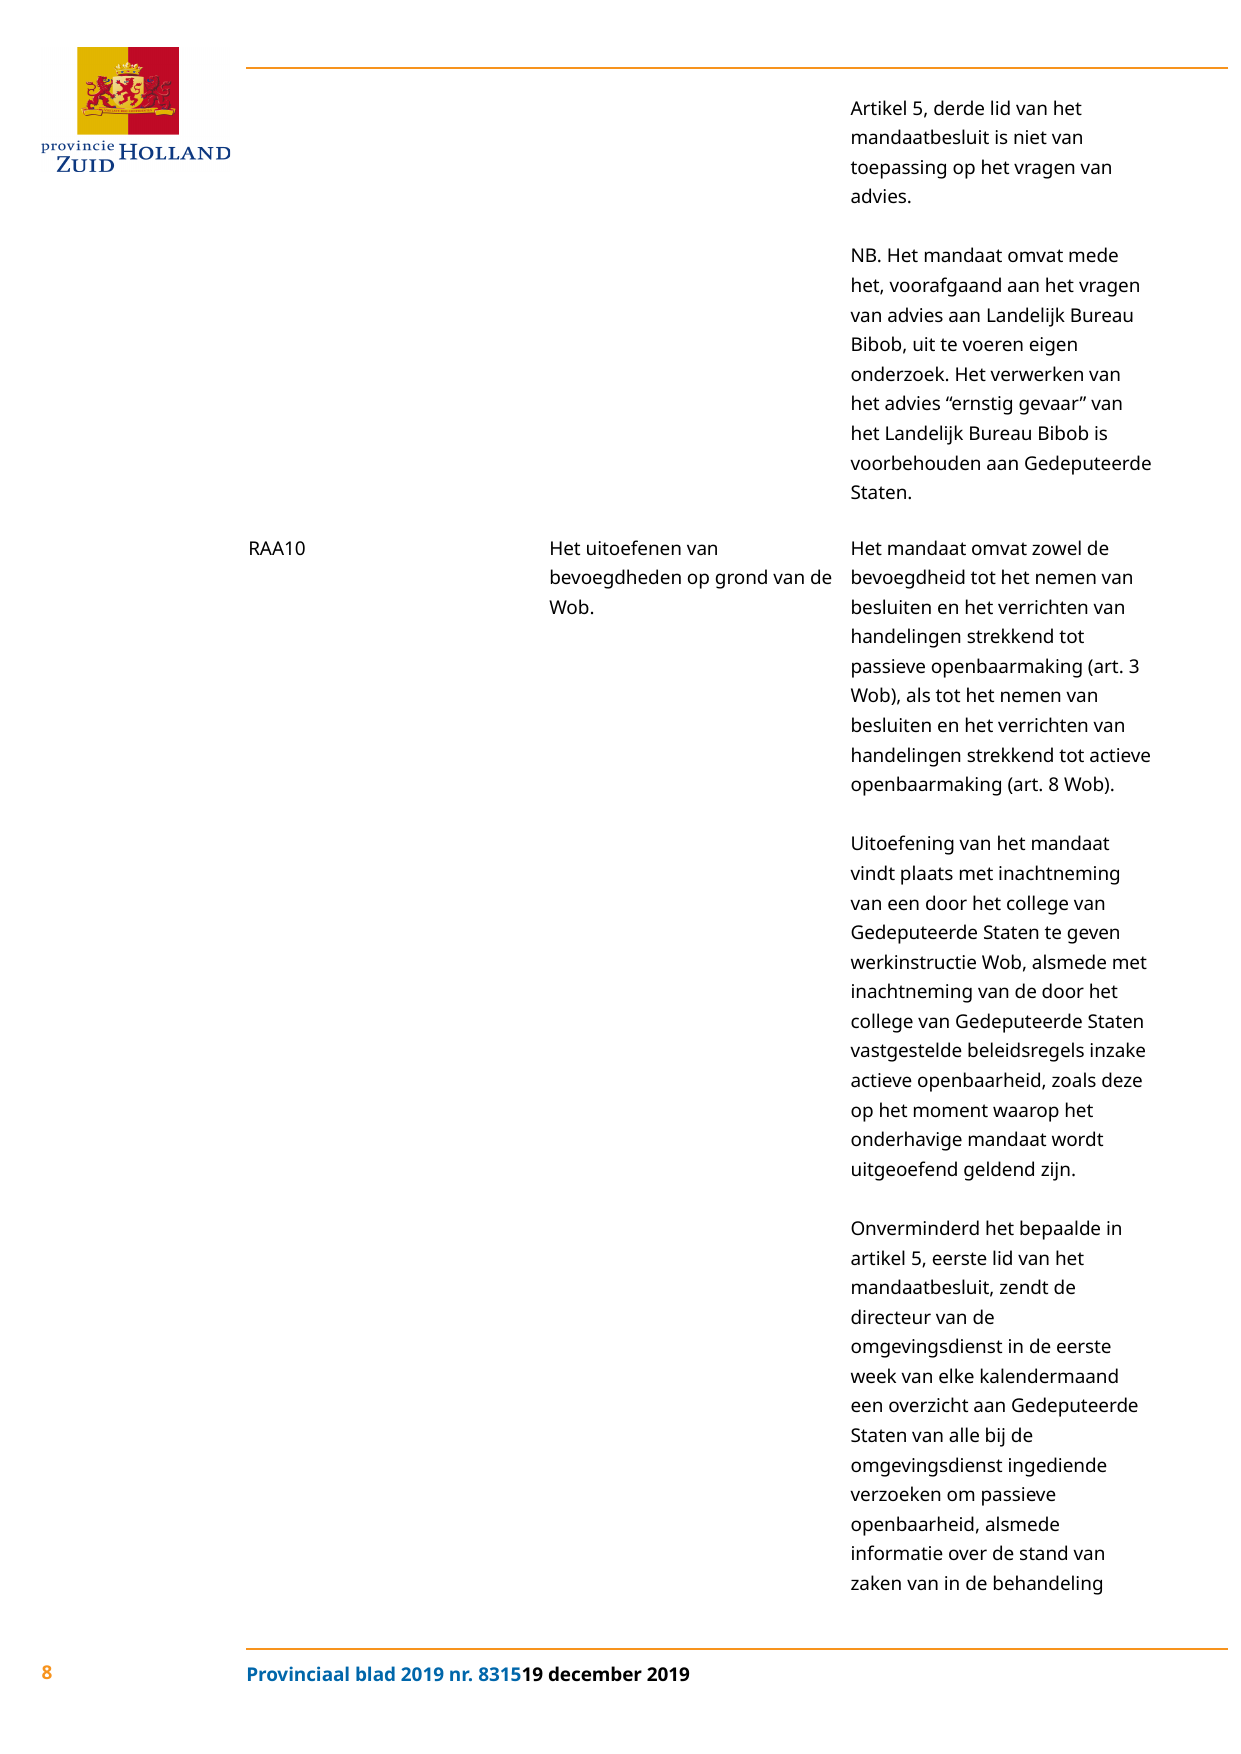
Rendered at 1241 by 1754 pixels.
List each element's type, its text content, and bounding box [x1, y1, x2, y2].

table_cell [549, 95, 850, 535]
table_cell [248, 95, 549, 535]
table_cell Artikel 5, derde lid van het mandaatbesluit is niet van toepassing op het vragen van advies. NB. Het mandaat omvat mede het, voorafgaand aan het vragen van advies aan Landelijk Bureau Bibob, uit te voeren eigen onderzoek. Het verwerken van het advies “ernstig gevaar” van het Landelijk Bureau Bibob is voorbehouden aan Gedeputeerde Staten. [850, 95, 1152, 535]
table_cell Het uitoefenen van bevoegdheden op grond van de Wob. [549, 535, 850, 1596]
table_cell RAA10 [248, 535, 549, 1596]
table_cell Het mandaat omvat zowel de bevoegdheid tot het nemen van besluiten en het verrichten van handelingen strekkend tot passieve openbaarmaking (art. 3 Wob), als tot het nemen van besluiten en het verrichten van handelingen strekkend tot actieve openbaarmaking (art. 8 Wob). Uitoefening van het mandaat vindt plaats met inachtneming van een door het college van Gedeputeerde Staten te geven werkinstructie Wob, alsmede met inachtneming van de door het college van Gedeputeerde Staten vastgestelde beleidsregels inzake actieve openbaarheid, zoals deze op het moment waarop het onderhavige mandaat wordt uitgeoefend geldend zijn. Onverminderd het bepaalde in artikel 5, eerste lid van het mandaatbesluit, zendt de directeur van de omgevingsdienst in de eerste week van elke kalendermaand een overzicht aan Gedeputeerde Staten van alle bij de omgevingsdienst ingediende verzoeken om passieve openbaarheid, alsmede informatie over de stand van zaken van in de behandeling [850, 535, 1152, 1596]
picture [41, 47, 231, 172]
